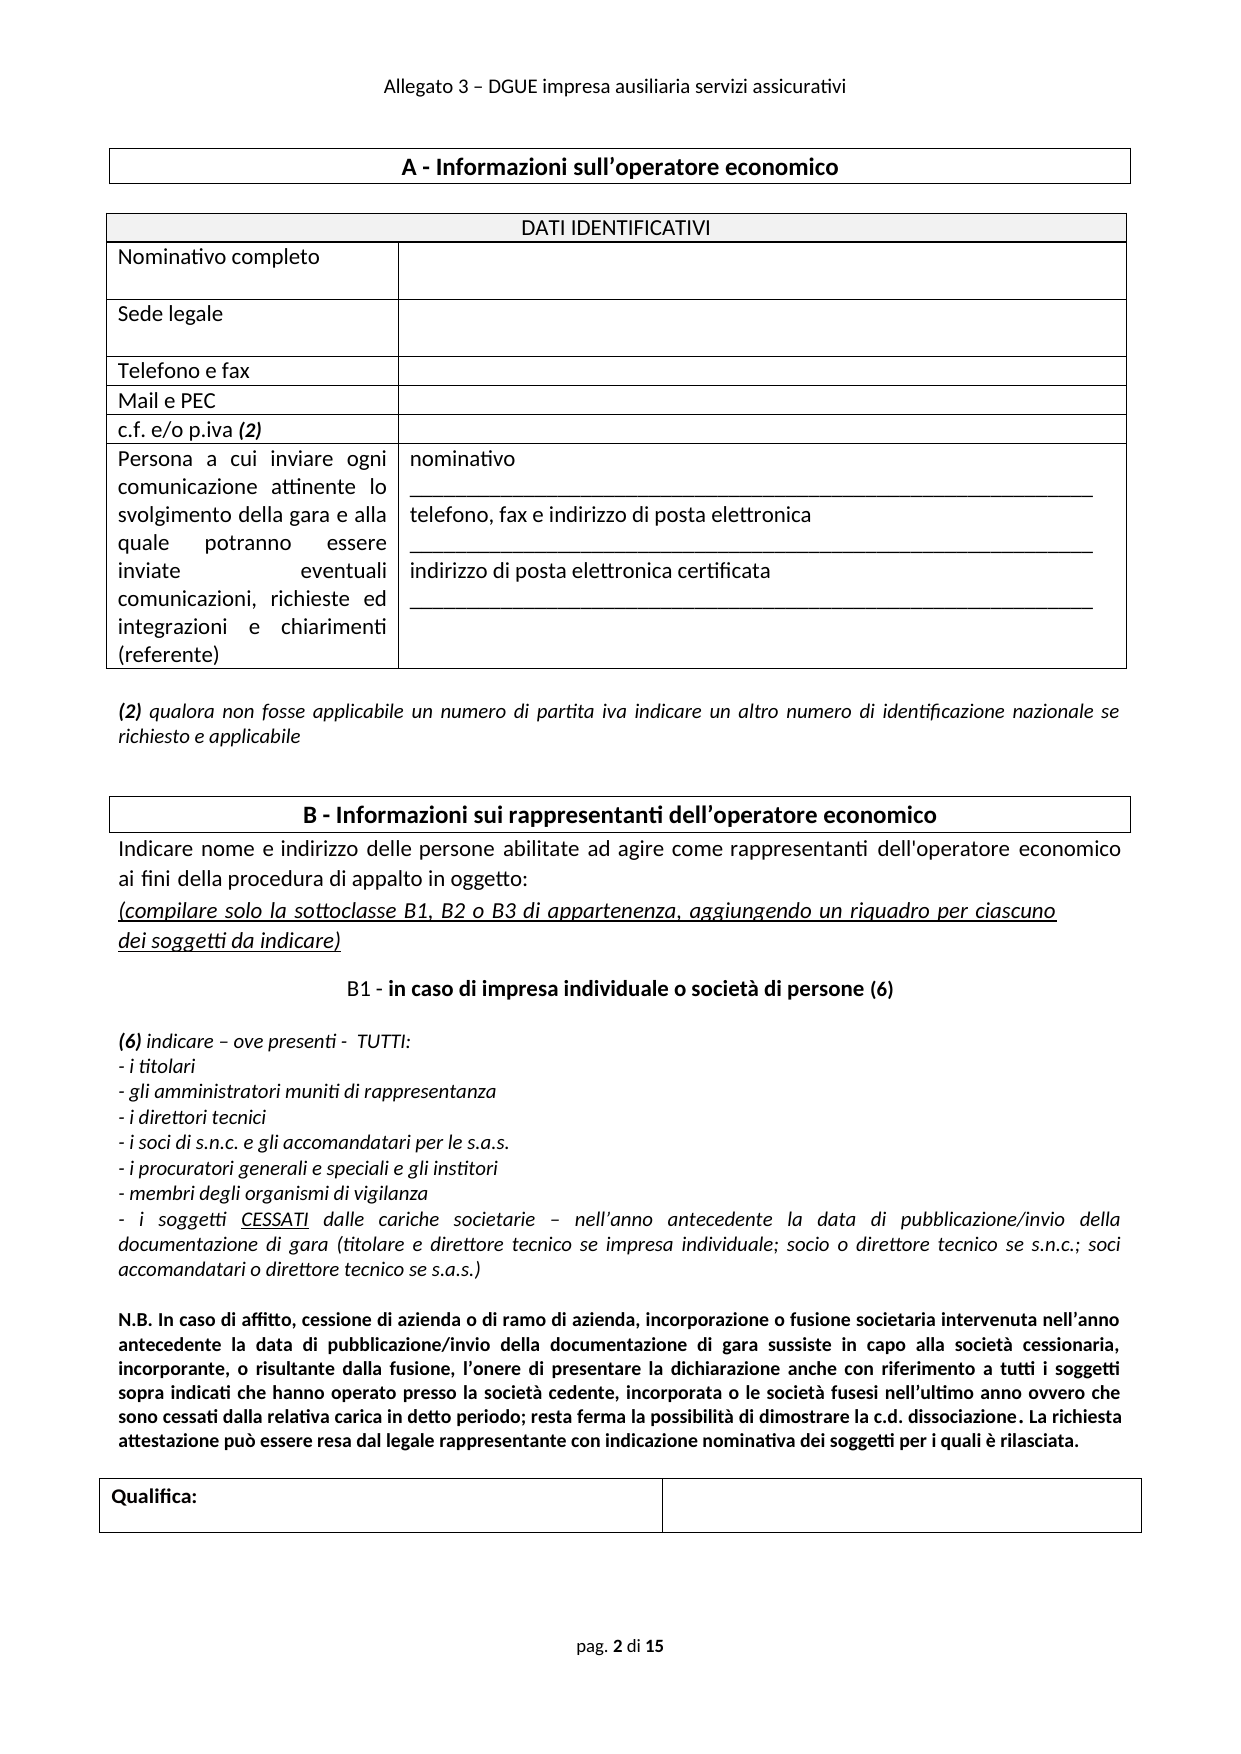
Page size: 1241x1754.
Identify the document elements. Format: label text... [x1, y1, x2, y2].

text (compilare solo la sottoclasse B1, B2 o B3 di appartenenza, aggiungendo un riquadro per ciascuno [118, 896, 1057, 920]
table_header [663, 1479, 1141, 1532]
table_cell [399, 386, 1126, 414]
text - i soci di s.n.c. e gli accomandatari per le s.a.s. [118, 1129, 1122, 1155]
table_header DATI IDENTIFICATIVI [107, 214, 1126, 241]
text - i direttori tecnici [118, 1104, 1122, 1129]
text - i titolari [118, 1053, 1122, 1079]
text - gli amministratori muniti di rappresentanza [118, 1079, 1122, 1104]
table_cell Nominativo completo [107, 243, 398, 298]
table_cell Sede legale [107, 300, 398, 356]
text dei soggetti da indicare) [118, 922, 1057, 954]
text B - Informazioni sui rappresentanti dell’operatore economico [110, 797, 1130, 832]
text - i soggetti CESSATI dalle cariche societarie – nell’anno antecedente la data di pubblicazione/invio della documentazione di gara (titolare e direttore tecnico se impresa individuale; socio o direttore tecnico se s.n.c.; soci accomandatari o direttore tecnico se s.a.s.) [118, 1206, 1122, 1282]
text - i procuratori generali e speciali e gli institori [118, 1155, 1122, 1180]
table_cell nominativo ____________________________________________________________ telefono, fax e indirizzo di posta elettronica ____________________________________________________________ indirizzo di posta elettronica certificata ____________________________________________________________ [399, 444, 1126, 668]
text (6) indicare – ove presenti - TUTTI: [118, 1028, 1122, 1053]
table_cell [399, 357, 1126, 385]
text - membri degli organismi di vigilanza [118, 1180, 1122, 1206]
text Indicare nome e indirizzo delle persone abilitate ad agire come rappresentanti dell'operatore economico ai fini della procedura di appalto in oggetto: [118, 834, 1122, 892]
text (2) qualora non fosse applicabile un numero di partita iva indicare un altro numero di identificazione nazionale se richiesto e applicabile [118, 698, 1122, 749]
table_header Qualifica: [100, 1479, 662, 1532]
table_cell [399, 300, 1126, 356]
text B1 - in caso di impresa individuale o società di persone (6) [118, 974, 1122, 1002]
table_cell Telefono e fax [107, 357, 398, 385]
table_cell [399, 243, 1126, 298]
text N.B. In caso di affitto, cessione di azienda o di ramo di azienda, incorporazione o fusione societaria intervenuta nell’anno antecedente la data di pubblicazione/invio della documentazione di gara sussiste in capo alla società cessionaria, incorporante, o risultante dalla fusione, l’onere di presentare la dichiarazione anche con riferimento a tutti i soggetti sopra indicati che hanno operato presso la società cedente, incorporata o le società fusesi nell’ultimo anno ovvero che sono cessati dalla relativa carica in detto periodo; resta ferma la possibilità di dimostrare la c.d. dissociazione. La richiesta attestazione può essere resa dal legale rappresentante con indicazione nominativa dei soggetti per i quali è rilasciata. [118, 1307, 1122, 1453]
table_cell c.f. e/o p.iva (2) [107, 415, 398, 443]
text A - Informazioni sull’operatore economico [110, 149, 1130, 183]
table_cell Mail e PEC [107, 386, 398, 414]
table_cell [399, 415, 1126, 443]
table_cell Persona a cui inviare ogni comunicazione attinente lo svolgimento della gara e alla quale potranno essere inviate eventuali comunicazioni, richieste ed integrazioni e chiarimenti (referente) [107, 444, 398, 668]
